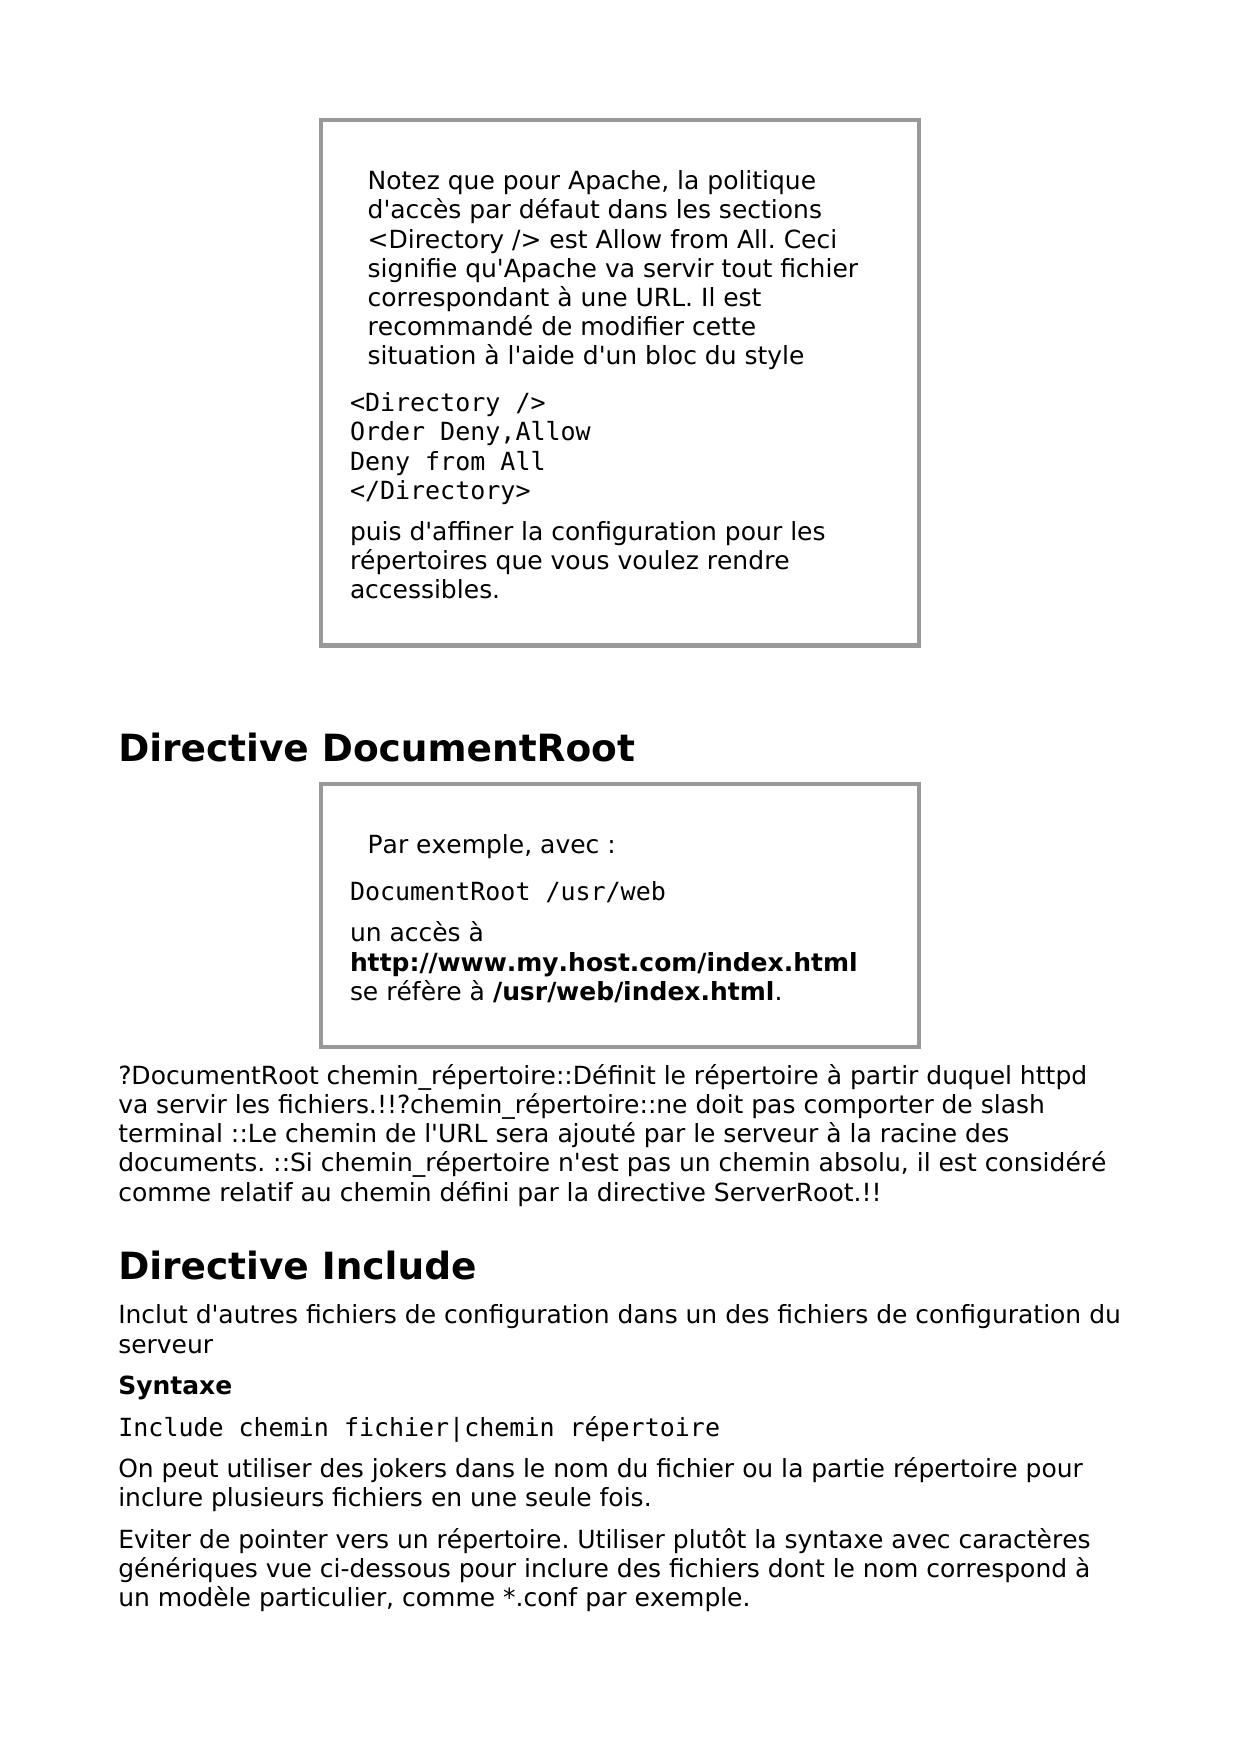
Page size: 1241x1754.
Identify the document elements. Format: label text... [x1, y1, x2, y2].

text Include chemin fichier|chemin répertoire [118, 1413, 1122, 1442]
table_header Notez que pour Apache, la politique d'accès par défaut dans les sections <Directory /> est Allow from All. Ceci signifie qu'Apache va servir tout fichier correspondant à une URL. Il est recommandé de modifier cette situation à l'aide d'un bloc du style <Directory /> Order Deny,Allow Deny from All </Directory> puis d'affiner la configuration pour les répertoires que vous voulez rendre accessibles. [332, 131, 908, 634]
table_header Par exemple, avec : DocumentRoot /usr/web un accès à http://www.my.host.com/index.html se réfère à /usr/web/index.html. [332, 795, 908, 1036]
text Syntaxe [118, 1371, 1122, 1401]
text Inclut d'autres fichiers de configuration dans un des fichiers de configuration du serveur [118, 1301, 1122, 1359]
text On peut utiliser des jokers dans le nom du fichier ou la partie répertoire pour inclure plusieurs fichiers en une seule fois. [118, 1454, 1122, 1512]
subtitle Directive DocumentRoot [118, 726, 1122, 770]
text ?DocumentRoot chemin_répertoire::Définit le répertoire à partir duquel httpd va servir les fichiers.!!?chemin_répertoire::ne doit pas comporter de slash terminal ::Le chemin de l'URL sera ajouté par le serveur à la racine des documents. ::Si chemin_répertoire n'est pas un chemin absolu, il est considéré comme relatif au chemin défini par la directive ServerRoot.!! [118, 782, 1122, 1207]
text Eviter de pointer vers un répertoire. Utiliser plutôt la syntaxe avec caractères génériques vue ci-dessous pour inclure des fichiers dont le nom correspond à un modèle particulier, comme *.conf par exemple. [118, 1525, 1122, 1612]
subtitle Directive Include [118, 1244, 1122, 1288]
